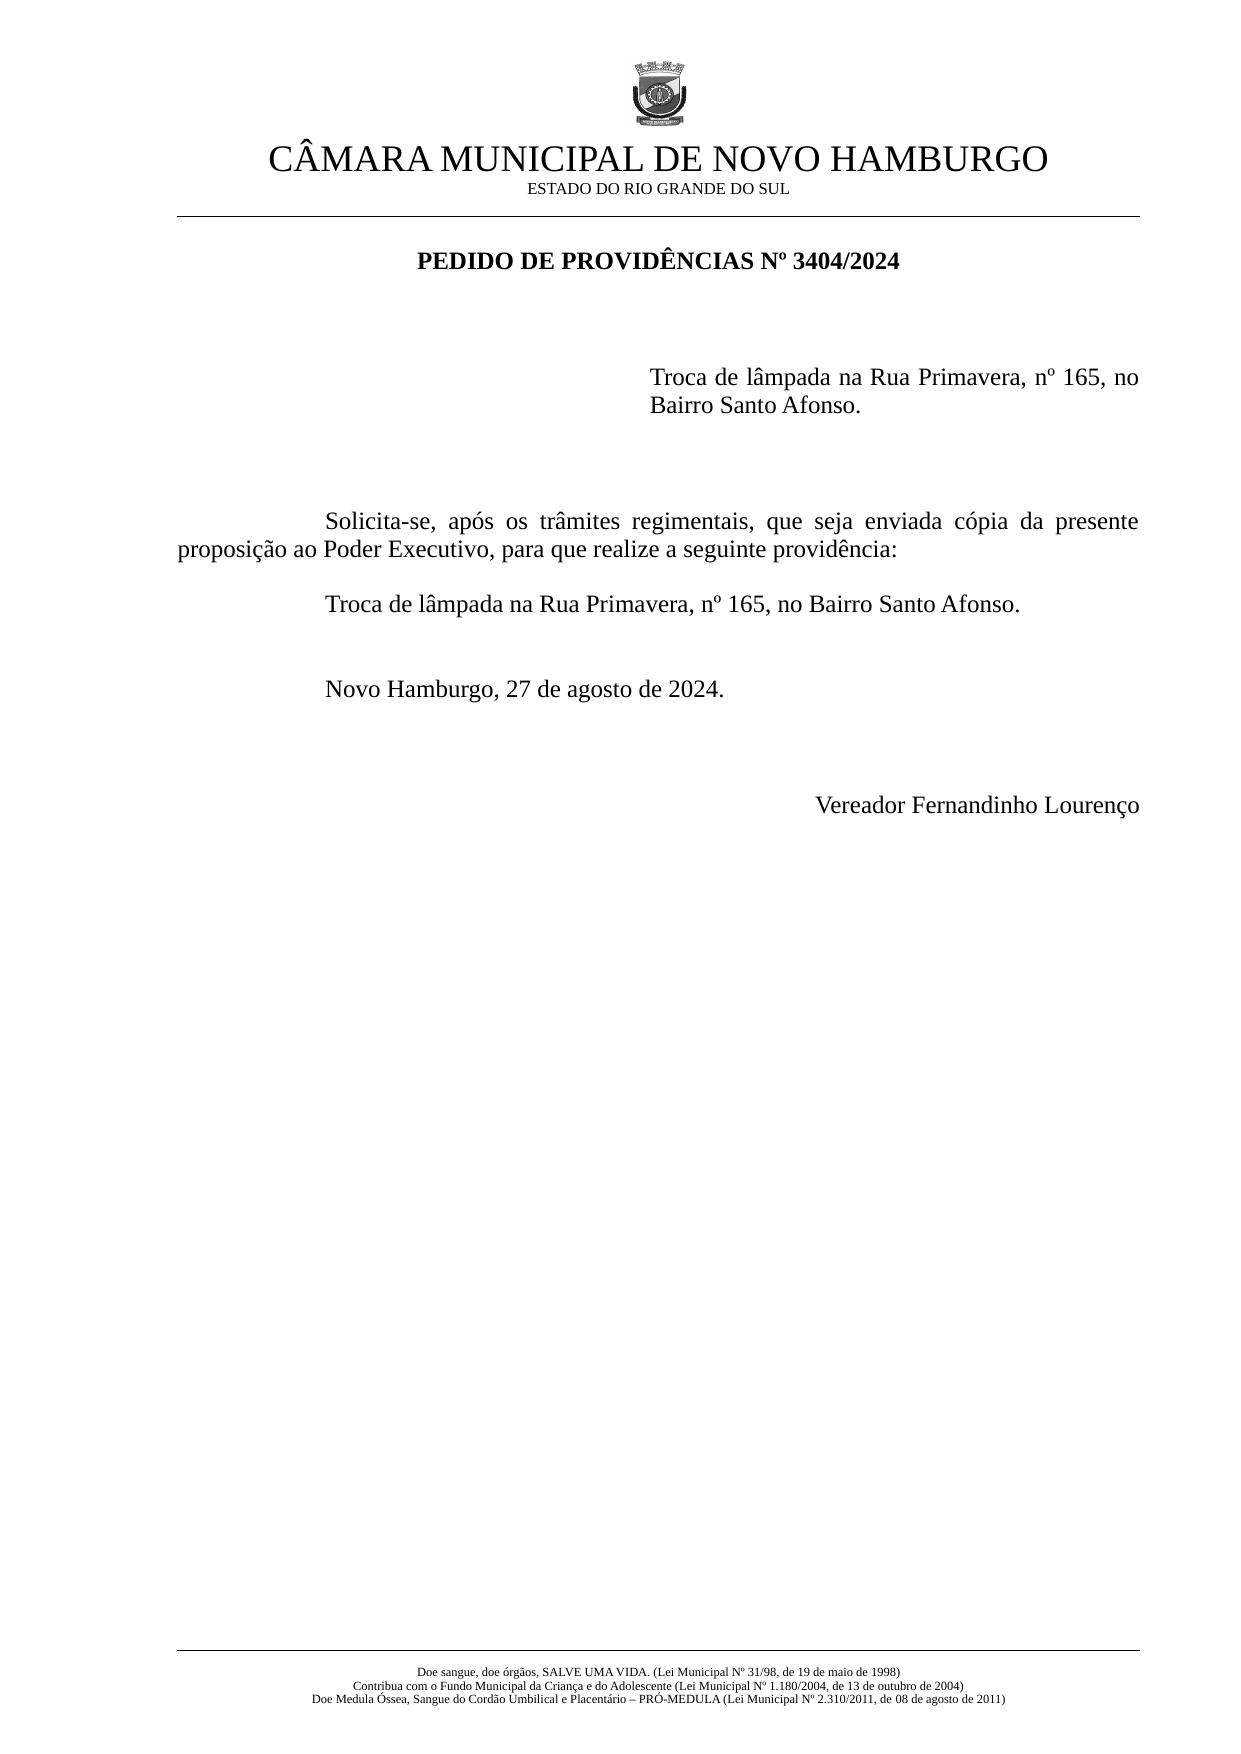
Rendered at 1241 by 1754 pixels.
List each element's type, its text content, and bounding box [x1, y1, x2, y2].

text Solicita-se, após os trâmites regimentais, que seja enviada cópia da presente proposição ao Poder Executivo, para que realize a seguinte providência: [177, 507, 1140, 562]
list Troca de lâmpada na Rua Primavera, nº 165, no Bairro Santo Afonso. [177, 590, 1140, 618]
text PEDIDO DE PROVIDÊNCIAS Nº 3404/2024 [177, 247, 1140, 274]
list Troca de lâmpada na Rua Primavera, nº 165, no Bairro Santo Afonso. [649, 363, 1140, 418]
text Vereador Fernandinho Lourenço [649, 791, 1140, 819]
text Novo Hamburgo, 27 de agosto de 2024. [177, 675, 1140, 703]
